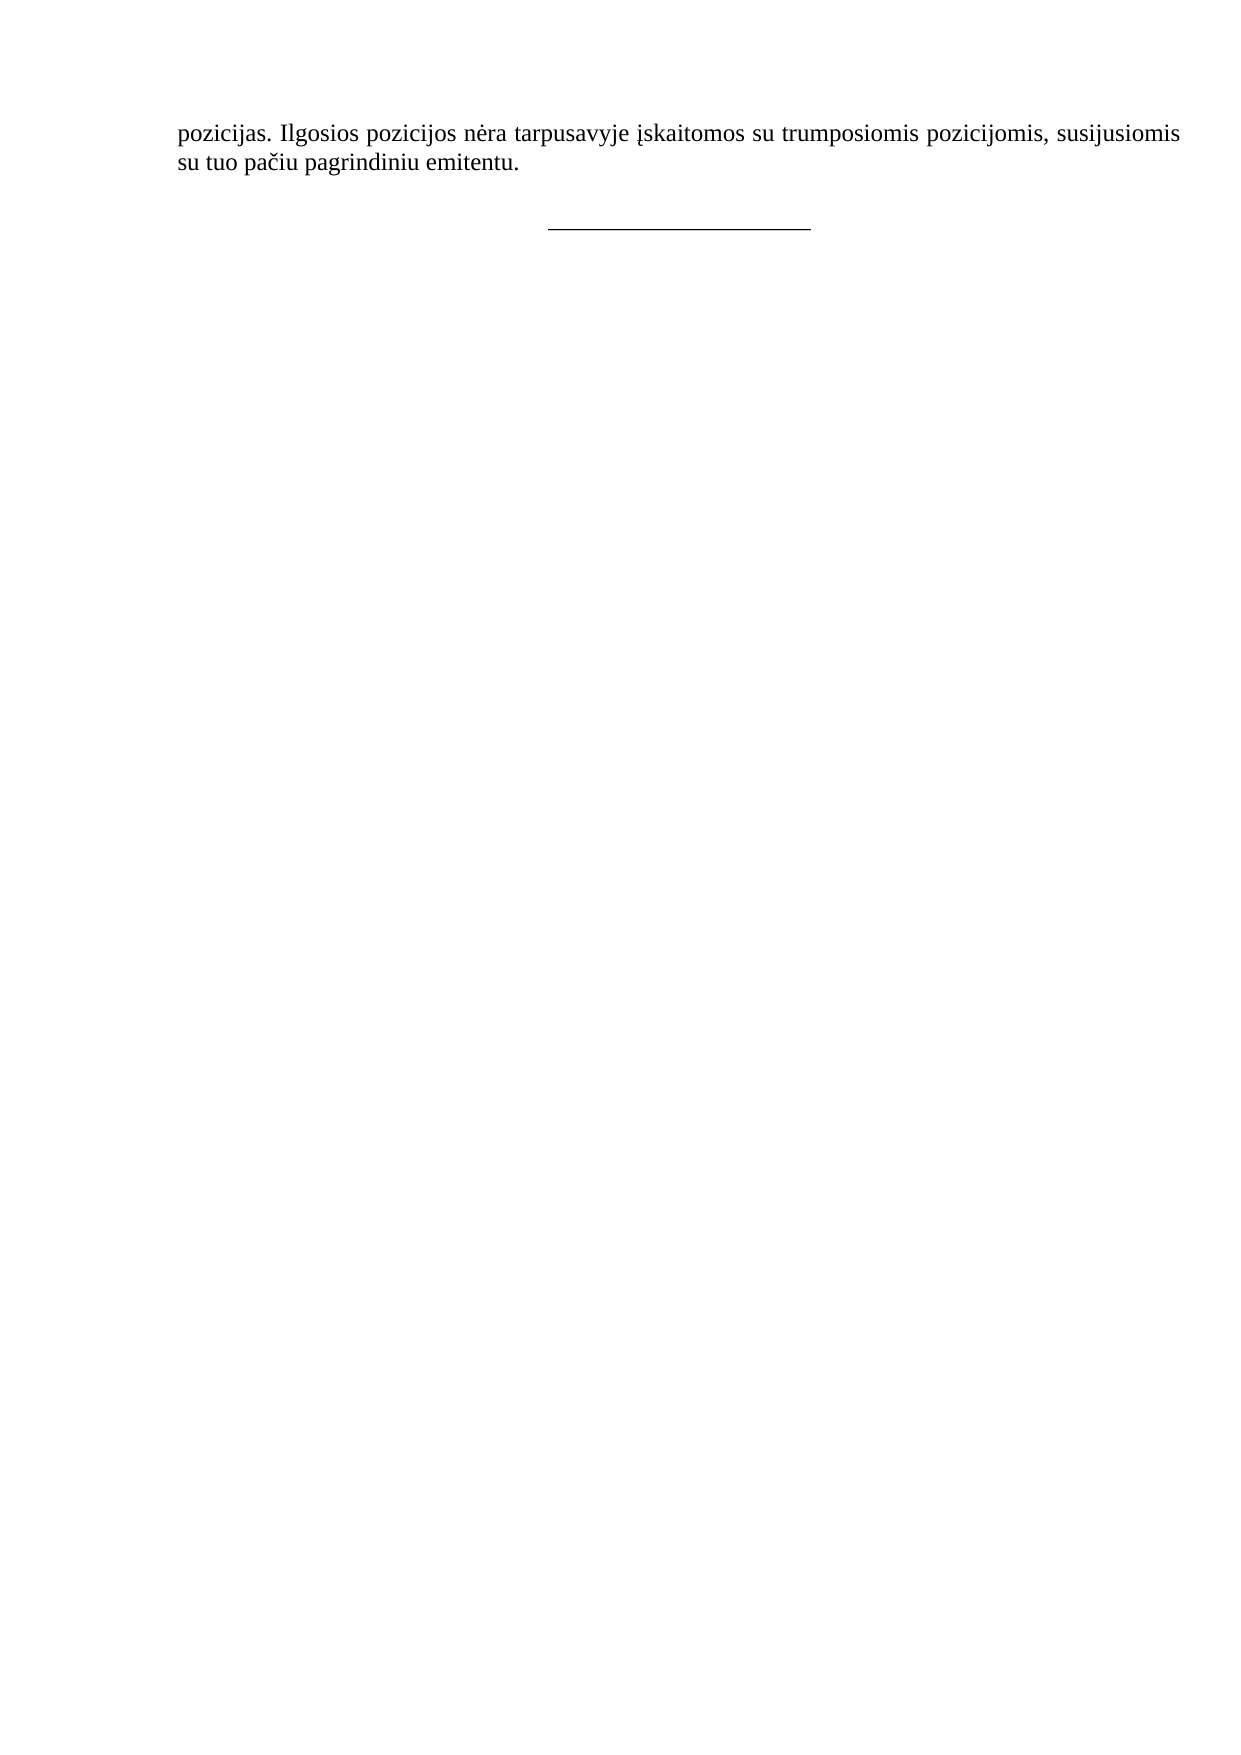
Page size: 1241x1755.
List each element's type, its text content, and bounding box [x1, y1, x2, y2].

text _____________________ [177, 204, 1181, 233]
text pozicijas. Ilgosios pozicijos nėra tarpusavyje įskaitomos su trumposiomis pozicijomis, susijusiomis su tuo pačiu pagrindiniu emitentu. [177, 118, 1181, 176]
